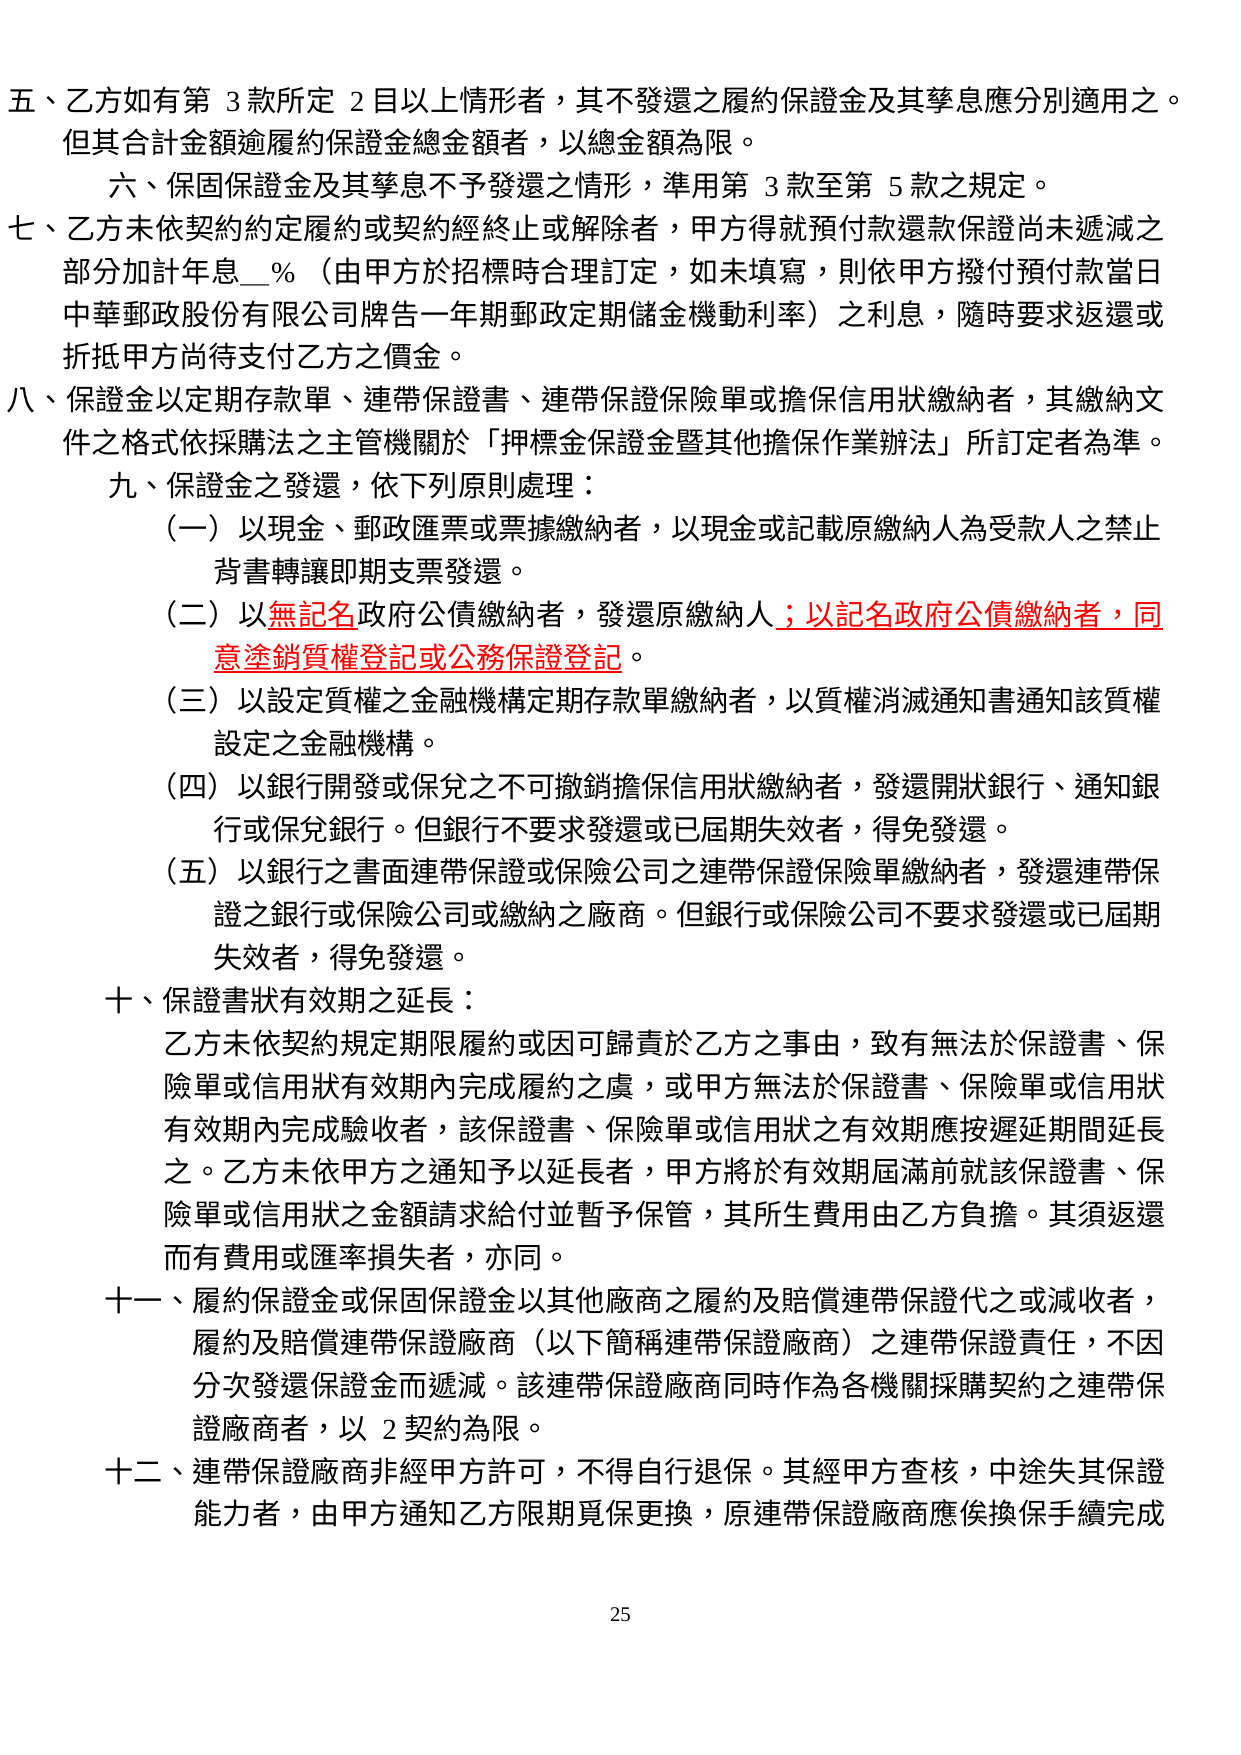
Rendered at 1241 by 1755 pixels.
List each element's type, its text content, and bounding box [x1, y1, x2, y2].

text 五、乙方如有第 3 款所定 2 目以上情形者，其不發還之履約保證金及其孳息應分別適用之。但其合計金額逾履約保證金總金額者，以總金額為限。 [7, 77, 1173, 162]
text 六、保固保證金及其孳息不予發還之情形，準用第 3 款至第 5 款之規定。 [108, 163, 1193, 205]
text （五）以銀行之書面連帶保證或保險公司之連帶保證保險單繳納者，發還連帶保證之銀行或保險公司或繳納之廠商。但銀行或保險公司不要求發還或已屆期失效者，得免發還。 [148, 849, 1163, 977]
text 八、保證金以定期存款單、連帶保證書、連帶保證保險單或擔保信用狀繳納者，其繳納文件之格式依採購法之主管機關於「押標金保證金暨其他擔保作業辦法」所訂定者為準。 [7, 377, 1166, 462]
text 七、乙方未依契約約定履約或契約經終止或解除者，甲方得就預付款還款保證尚未遞減之部分加計年息＿% （由甲方於招標時合理訂定，如未填寫，則依甲方撥付預付款當日中華郵政股份有限公司牌告一年期郵政定期儲金機動利率）之利息，隨時要求返還或折抵甲方尚待支付乙方之價金。 [7, 206, 1166, 376]
text 十一、履約保證金或保固保證金以其他廠商之履約及賠償連帶保證代之或減收者， 履約及賠償連帶保證廠商（以下簡稱連帶保證廠商）之連帶保證責任，不因分次發還保證金而遞減。該連帶保證廠商同時作為各機關採購契約之連帶保證廠商者，以 2 契約為限。 [104, 1277, 1166, 1448]
text （一）以現金、郵政匯票或票據繳納者，以現金或記載原繳納人為受款人之禁止背書轉讓即期支票發還。 [149, 506, 1163, 591]
text 十、保證書狀有效期之延長： [104, 977, 1193, 1020]
text 九、保證金之發還，依下列原則處理： [108, 463, 1193, 505]
text 乙方未依契約規定期限履約或因可歸責於乙方之事由，致有無法於保證書、保險單或信用狀有效期內完成履約之虞，或甲方無法於保證書、保險單或信用狀有效期內完成驗收者，該保證書、保險單或信用狀之有效期應按遲延期間延長之。乙方未依甲方之通知予以延長者，甲方將於有效期屆滿前就該保證書、保險單或信用狀之金額請求給付並暫予保管，其所生費用由乙方負擔。其須返還而有費用或匯率損失者，亦同。 [163, 1021, 1166, 1276]
text （四）以銀行開發或保兌之不可撤銷擔保信用狀繳納者，發還開狀銀行、通知銀行或保兌銀行。但銀行不要求發還或已屆期失效者，得免發還。 [148, 764, 1163, 849]
text （三）以設定質權之金融機構定期存款單繳納者，以質權消滅通知書通知該質權設定之金融機構。 [149, 678, 1163, 763]
text （二）以無記名政府公債繳納者，發還原繳納人；以記名政府公債繳納者，同意塗銷質權登記或公務保證登記。 [149, 592, 1163, 677]
text 十二、連帶保證廠商非經甲方許可，不得自行退保。其經甲方查核，中途失其保證能力者，由甲方通知乙方限期覓保更換，原連帶保證廠商應俟換保手續完成 [104, 1448, 1166, 1533]
